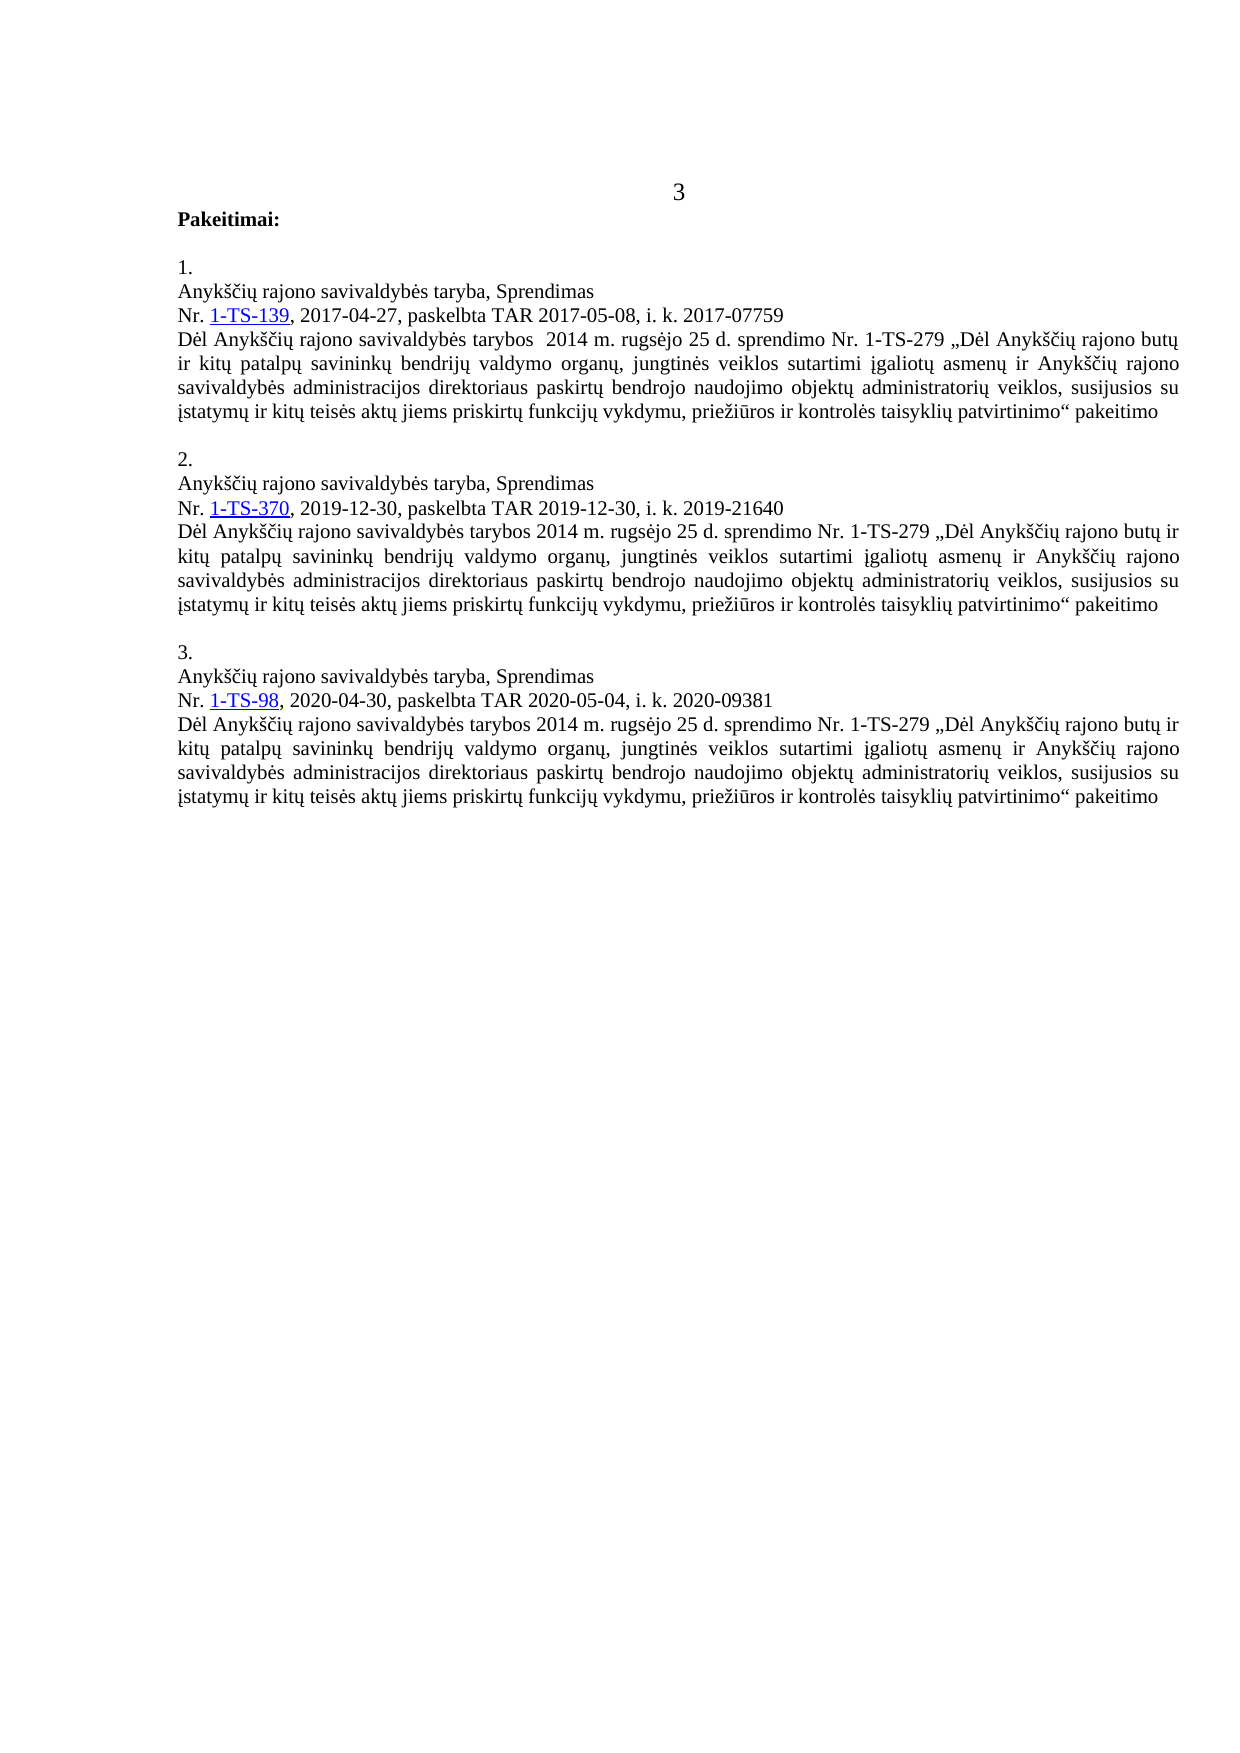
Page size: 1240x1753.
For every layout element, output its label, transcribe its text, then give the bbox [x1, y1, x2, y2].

text Anykščių rajono savivaldybės taryba, Sprendimas [177, 279, 1181, 303]
text Dėl Anykščių rajono savivaldybės tarybos 2014 m. rugsėjo 25 d. sprendimo Nr. 1-TS-279 „Dėl Anykščių rajono butų ir kitų patalpų savininkų bendrijų valdymo organų, jungtinės veiklos sutartimi įgaliotų asmenų ir Anykščių rajono savivaldybės administracijos direktoriaus paskirtų bendrojo naudojimo objektų administratorių veiklos, susijusios su įstatymų ir kitų teisės aktų jiems priskirtų funkcijų vykdymu, priežiūros ir kontrolės taisyklių patvirtinimo“ pakeitimo [177, 327, 1181, 423]
text Anykščių rajono savivaldybės taryba, Sprendimas [177, 664, 1181, 688]
text Anykščių rajono savivaldybės taryba, Sprendimas [177, 471, 1181, 495]
text Dėl Anykščių rajono savivaldybės tarybos 2014 m. rugsėjo 25 d. sprendimo Nr. 1-TS-279 „Dėl Anykščių rajono butų ir kitų patalpų savininkų bendrijų valdymo organų, jungtinės veiklos sutartimi įgaliotų asmenų ir Anykščių rajono savivaldybės administracijos direktoriaus paskirtų bendrojo naudojimo objektų administratorių veiklos, susijusios su įstatymų ir kitų teisės aktų jiems priskirtų funkcijų vykdymu, priežiūros ir kontrolės taisyklių patvirtinimo“ pakeitimo [177, 712, 1181, 808]
text 2. [177, 447, 1181, 471]
text Nr. 1-TS-139, 2017-04-27, paskelbta TAR 2017-05-08, i. k. 2017-07759 [177, 303, 1181, 327]
text Nr. 1-TS-370, 2019-12-30, paskelbta TAR 2019-12-30, i. k. 2019-21640 [177, 495, 1181, 519]
text 3. [177, 640, 1181, 664]
text Pakeitimai: [177, 207, 1181, 231]
text 1. [177, 255, 1181, 279]
text Nr. 1-TS-98, 2020-04-30, paskelbta TAR 2020-05-04, i. k. 2020-09381 [177, 688, 1181, 712]
text Dėl Anykščių rajono savivaldybės tarybos 2014 m. rugsėjo 25 d. sprendimo Nr. 1-TS-279 „Dėl Anykščių rajono butų ir kitų patalpų savininkų bendrijų valdymo organų, jungtinės veiklos sutartimi įgaliotų asmenų ir Anykščių rajono savivaldybės administracijos direktoriaus paskirtų bendrojo naudojimo objektų administratorių veiklos, susijusios su įstatymų ir kitų teisės aktų jiems priskirtų funkcijų vykdymu, priežiūros ir kontrolės taisyklių patvirtinimo“ pakeitimo [177, 519, 1181, 616]
